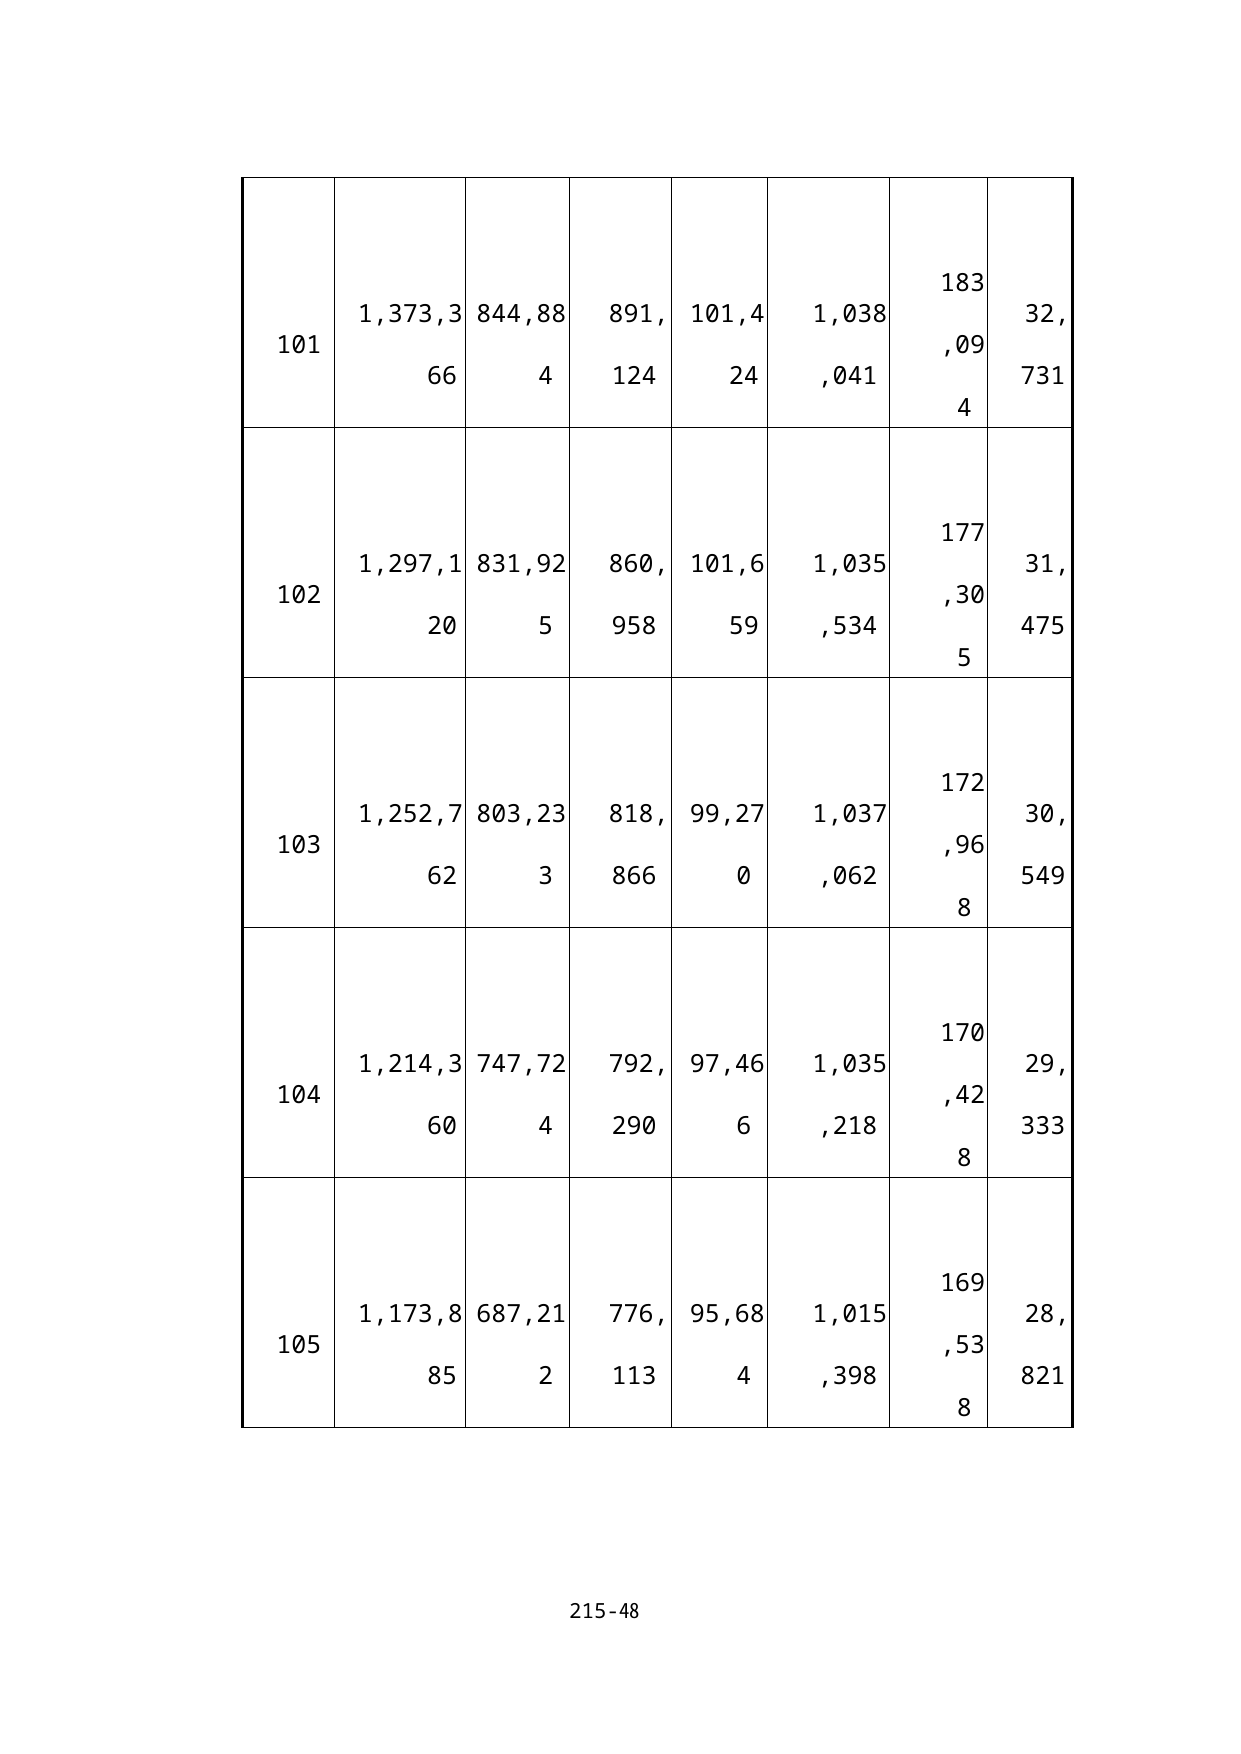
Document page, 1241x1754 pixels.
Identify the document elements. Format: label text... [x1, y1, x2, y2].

table_cell 1,035,218 [768, 928, 889, 1177]
table_cell 1,297,120 [335, 428, 465, 677]
table_cell 30,549 [988, 678, 1071, 927]
table_cell 172,968 [890, 678, 987, 927]
table_cell 101,424 [672, 178, 767, 427]
table_cell 99,270 [672, 678, 767, 927]
table_cell 831,925 [466, 428, 569, 677]
table_cell 97,466 [672, 928, 767, 1177]
table_cell 170,428 [890, 928, 987, 1177]
table_cell 101,659 [672, 428, 767, 677]
table_cell 105 [244, 1178, 334, 1427]
table_cell 1,035,534 [768, 428, 889, 677]
table_cell 31,475 [988, 428, 1071, 677]
table_cell 860,958 [570, 428, 671, 677]
table_cell 28,821 [988, 1178, 1071, 1427]
table_cell 177,305 [890, 428, 987, 677]
table_cell 104 [244, 928, 334, 1177]
table_cell 101 [244, 178, 334, 427]
table_cell 1,038,041 [768, 178, 889, 427]
table_cell 747,724 [466, 928, 569, 1177]
table_cell 844,884 [466, 178, 569, 427]
table_cell 1,173,885 [335, 1178, 465, 1427]
table_cell 891,124 [570, 178, 671, 427]
table_cell 1,015,398 [768, 1178, 889, 1427]
table_cell 102 [244, 428, 334, 677]
table_cell 103 [244, 678, 334, 927]
table_cell 95,684 [672, 1178, 767, 1427]
table_cell 803,233 [466, 678, 569, 927]
table_cell 687,212 [466, 1178, 569, 1427]
table_cell 1,252,762 [335, 678, 465, 927]
table_cell 818,866 [570, 678, 671, 927]
table_cell 29,333 [988, 928, 1071, 1177]
table_cell 169,538 [890, 1178, 987, 1427]
table_cell 32,731 [988, 178, 1071, 427]
table_cell 183,094 [890, 178, 987, 427]
table_cell 776,113 [570, 1178, 671, 1427]
table_cell 1,373,366 [335, 178, 465, 427]
table_cell 792,290 [570, 928, 671, 1177]
table_cell 1,214,360 [335, 928, 465, 1177]
table_cell 1,037,062 [768, 678, 889, 927]
